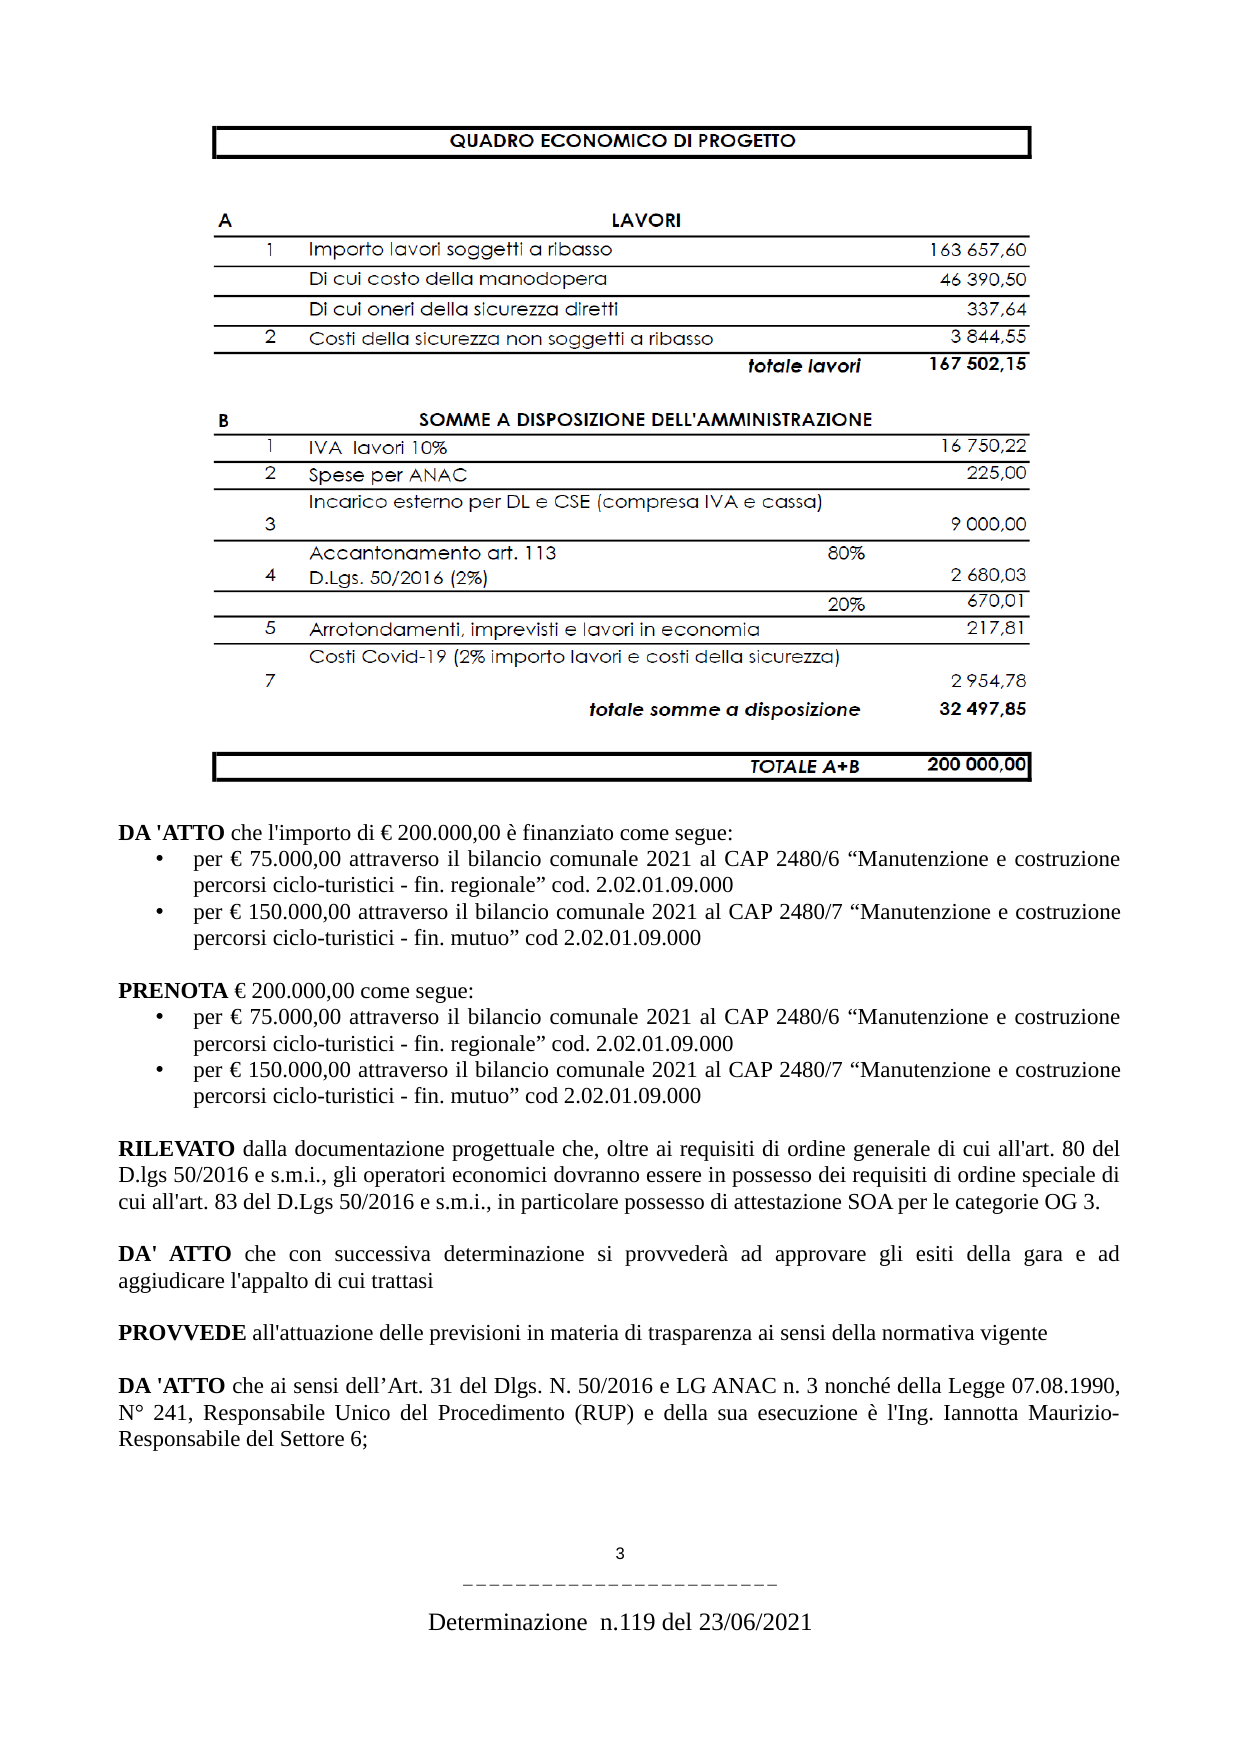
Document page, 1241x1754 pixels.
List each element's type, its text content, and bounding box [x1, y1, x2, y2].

text PRENOTA € 200.000,00 come segue: [118, 977, 1122, 1003]
text DA' ATTO che con successiva determinazione si provvederà ad approvare gli esiti della gara e ad aggiudicare l'appalto di cui trattasi [118, 1240, 1122, 1293]
list per € 75.000,00 attraverso il bilancio comunale 2021 al CAP 2480/6 “Manutenzione e costruzione percorsi ciclo-turistici - fin. regionale” cod. 2.02.01.09.000 [156, 845, 1122, 898]
text RILEVATO dalla documentazione progettuale che, oltre ai requisiti di ordine generale di cui all'art. 80 del D.lgs 50/2016 e s.m.i., gli operatori economici dovranno essere in possesso dei requisiti di ordine speciale di cui all'art. 83 del D.Lgs 50/2016 e s.m.i., in particolare possesso di attestazione SOA per le categorie OG 3. [118, 1135, 1122, 1214]
list per € 150.000,00 attraverso il bilancio comunale 2021 al CAP 2480/7 “Manutenzione e costruzione percorsi ciclo-turistici - fin. mutuo” cod 2.02.01.09.000 [156, 1056, 1122, 1109]
text DA 'ATTO che l'importo di € 200.000,00 è finanziato come segue: [118, 819, 1122, 845]
list per € 75.000,00 attraverso il bilancio comunale 2021 al CAP 2480/6 “Manutenzione e costruzione percorsi ciclo-turistici - fin. regionale” cod. 2.02.01.09.000 [156, 1003, 1122, 1056]
list per € 150.000,00 attraverso il bilancio comunale 2021 al CAP 2480/7 “Manutenzione e costruzione percorsi ciclo-turistici - fin. mutuo” cod 2.02.01.09.000 [156, 898, 1122, 951]
text DA 'ATTO che ai sensi dell’Art. 31 del Dlgs. N. 50/2016 e LG ANAC n. 3 nonché della Legge 07.08.1990, N° 241, Responsabile Unico del Procedimento (RUP) e della sua esecuzione è l'Ing. Iannotta Maurizio- Responsabile del Settore 6; [118, 1372, 1122, 1451]
text PROVVEDE all'attuazione delle previsioni in materia di trasparenza ai sensi della normativa vigente [118, 1319, 1122, 1346]
